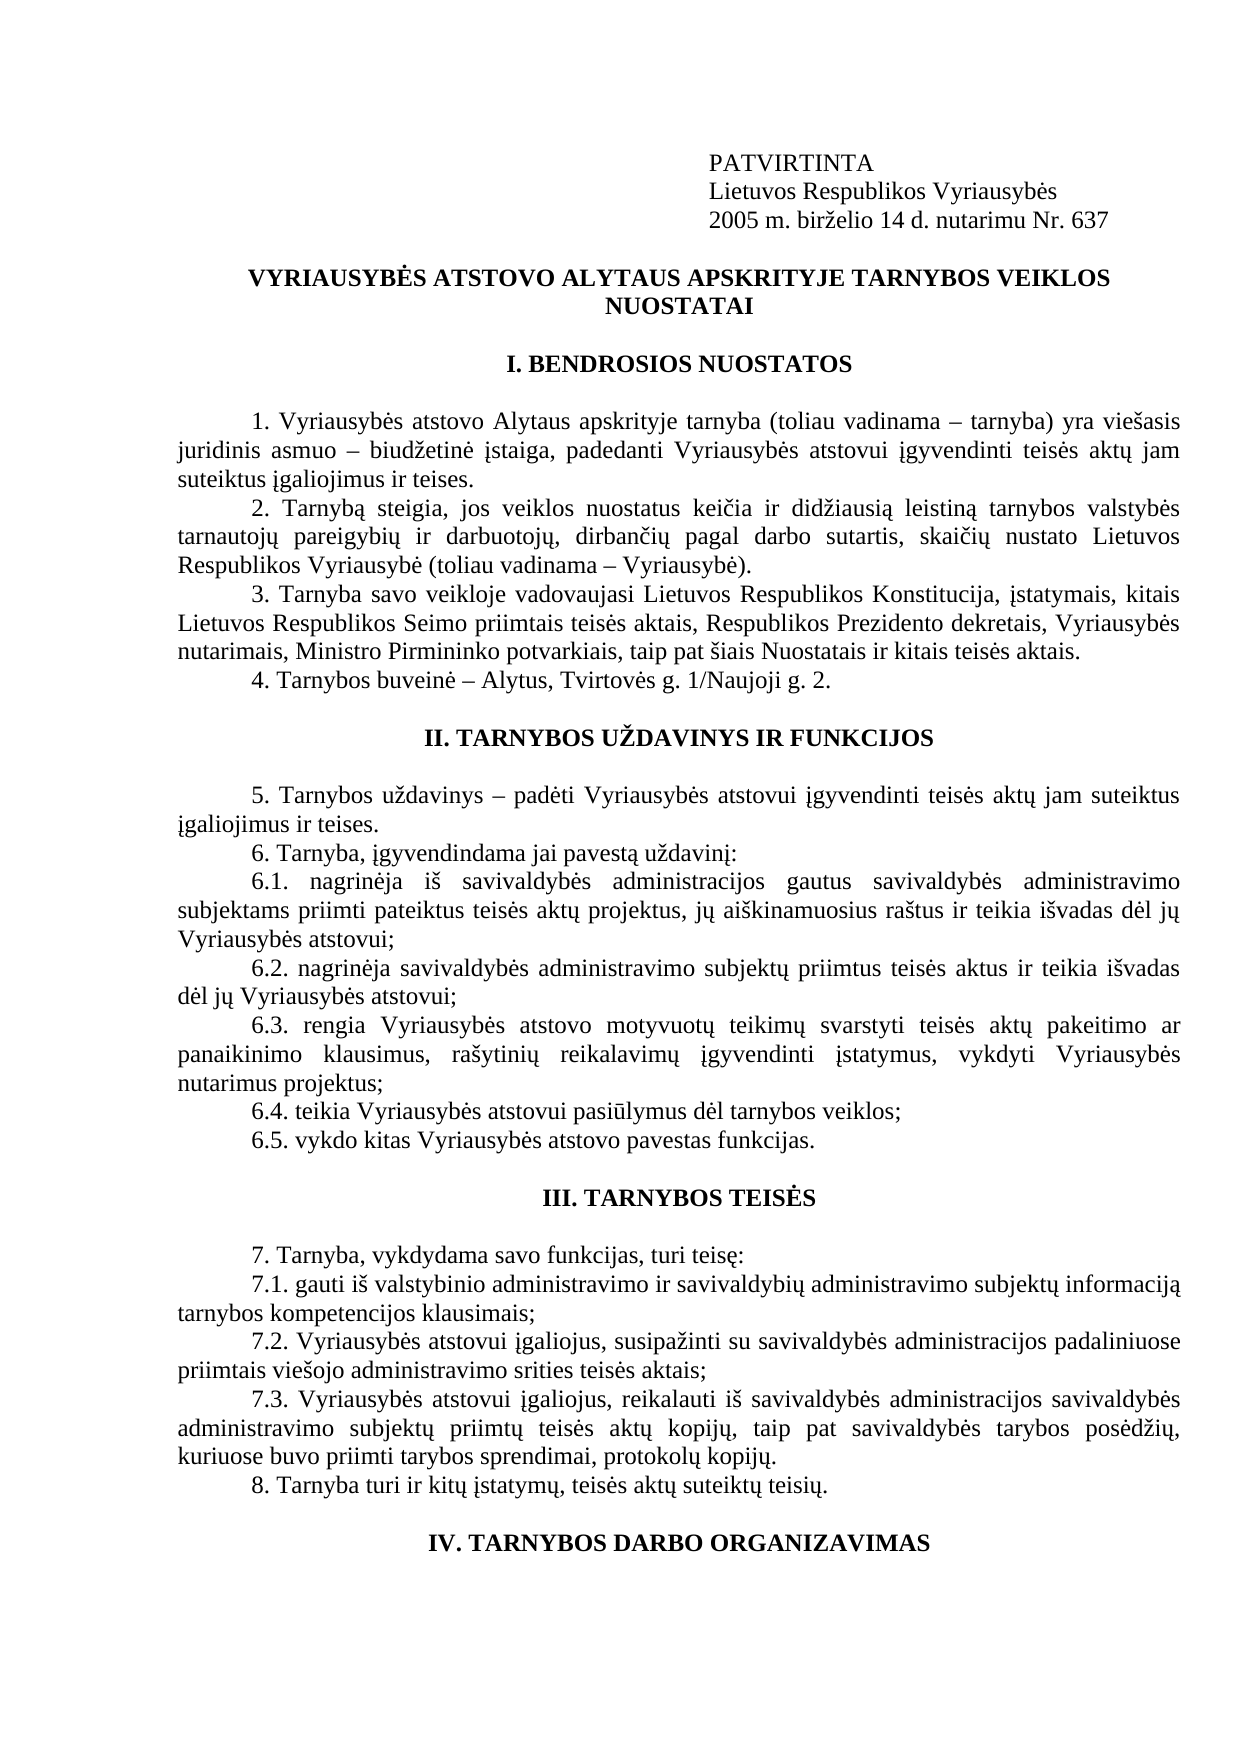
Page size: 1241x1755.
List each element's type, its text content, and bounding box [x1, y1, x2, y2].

text I. BENDROSIOS NUOSTATOS [177, 349, 1181, 378]
text 8. Tarnyba turi ir kitų įstatymų, teisės aktų suteiktų teisių. [177, 1470, 1181, 1499]
text 2005 m. birželio 14 d. nutarimu Nr. 637 [177, 205, 1181, 234]
text 5. Tarnybos uždavinys – padėti Vyriausybės atstovui įgyvendinti teisės aktų jam suteiktus įgaliojimus ir teises. [177, 780, 1181, 838]
text II. TARNYBOS UŽDAVINYS IR FUNKCIJOS [177, 723, 1181, 751]
text 2. Tarnybą steigia, jos veiklos nuostatus keičia ir didžiausią leistiną tarnybos valstybės tarnautojų pareigybių ir darbuotojų, dirbančių pagal darbo sutartis, skaičių nustato Lietuvos Respublikos Vyriausybė (toliau vadinama – Vyriausybė). [177, 493, 1181, 579]
text VYRIAUSYBĖS ATSTOVO ALYTAUS APSKRITYJE TARNYBOS VEIKLOS NUOSTATAI [177, 263, 1181, 320]
text 6.5. vykdo kitas Vyriausybės atstovo pavestas funkcijas. [177, 1125, 1181, 1154]
text IV. TARNYBOS DARBO ORGANIZAVIMAS [177, 1528, 1181, 1556]
text 7.1. gauti iš valstybinio administravimo ir savivaldybių administravimo subjektų informaciją tarnybos kompetencijos klausimais; [177, 1269, 1181, 1326]
text PATVIRTINTA [177, 148, 1181, 176]
text 6.1. nagrinėja iš savivaldybės administracijos gautus savivaldybės administravimo subjektams priimti pateiktus teisės aktų projektus, jų aiškinamuosius raštus ir teikia išvadas dėl jų Vyriausybės atstovui; [177, 866, 1181, 953]
text 6. Tarnyba, įgyvendindama jai pavestą uždavinį: [177, 838, 1181, 866]
text 7.2. Vyriausybės atstovui įgaliojus, susipažinti su savivaldybės administracijos padaliniuose priimtais viešojo administravimo srities teisės aktais; [177, 1326, 1181, 1384]
text III. TARNYBOS TEISĖS [177, 1183, 1181, 1211]
text 6.3. rengia Vyriausybės atstovo motyvuotų teikimų svarstyti teisės aktų pakeitimo ar panaikinimo klausimus, rašytinių reikalavimų įgyvendinti įstatymus, vykdyti Vyriausybės nutarimus projektus; [177, 1010, 1181, 1096]
text 6.2. nagrinėja savivaldybės administravimo subjektų priimtus teisės aktus ir teikia išvadas dėl jų Vyriausybės atstovui; [177, 953, 1181, 1010]
text 4. Tarnybos buveinė – Alytus, Tvirtovės g. 1/Naujoji g. 2. [177, 665, 1181, 694]
text 1. Vyriausybės atstovo Alytaus apskrityje tarnyba (toliau vadinama – tarnyba) yra viešasis juridinis asmuo – biudžetinė įstaiga, padedanti Vyriausybės atstovui įgyvendinti teisės aktų jam suteiktus įgaliojimus ir teises. [177, 406, 1181, 493]
text Lietuvos Respublikos Vyriausybės [177, 176, 1181, 205]
text 6.4. teikia Vyriausybės atstovui pasiūlymus dėl tarnybos veiklos; [177, 1096, 1181, 1125]
text 3. Tarnyba savo veikloje vadovaujasi Lietuvos Respublikos Konstitucija, įstatymais, kitais Lietuvos Respublikos Seimo priimtais teisės aktais, Respublikos Prezidento dekretais, Vyriausybės nutarimais, Ministro Pirmininko potvarkiais, taip pat šiais Nuostatais ir kitais teisės aktais. [177, 579, 1181, 665]
text 7.3. Vyriausybės atstovui įgaliojus, reikalauti iš savivaldybės administracijos savivaldybės administravimo subjektų priimtų teisės aktų kopijų, taip pat savivaldybės tarybos posėdžių, kuriuose buvo priimti tarybos sprendimai, protokolų kopijų. [177, 1384, 1181, 1470]
text 7. Tarnyba, vykdydama savo funkcijas, turi teisę: [177, 1240, 1181, 1269]
